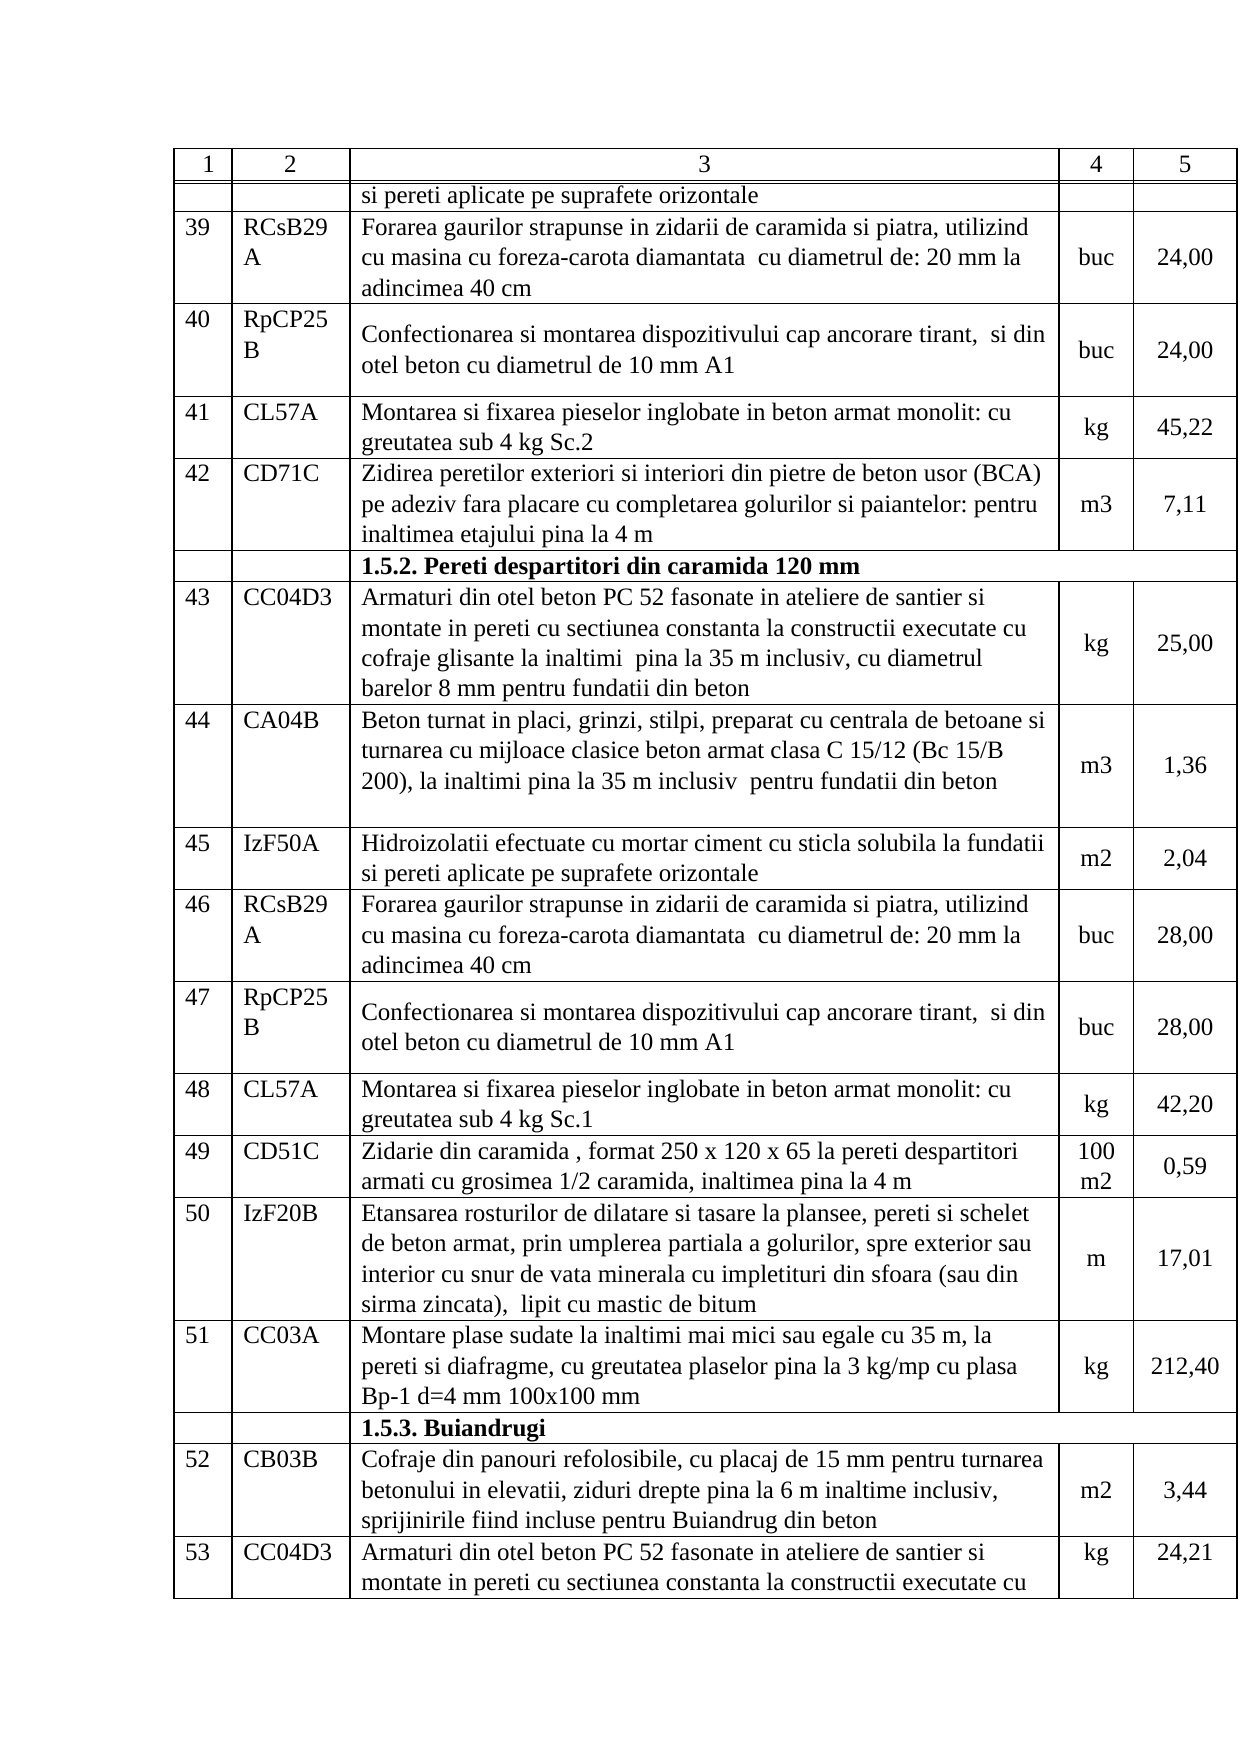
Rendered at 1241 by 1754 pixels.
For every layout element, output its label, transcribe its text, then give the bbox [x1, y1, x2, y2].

table_cell buc [1060, 212, 1133, 303]
table_cell 51 [175, 1321, 231, 1412]
table_cell 1.5.2. Рereti despartitori din caramida 120 mm [351, 551, 1236, 581]
table_cell CC03A [233, 1321, 349, 1412]
table_cell [1060, 184, 1133, 211]
table_cell 46 [175, 890, 231, 981]
table_cell 24,00 [1134, 212, 1236, 303]
table_cell si pereti aplicate pe suprafete orizontale [351, 184, 1058, 211]
table_cell Etansarea rosturilor de dilatare si tasare la plansee, pereti si schelet de beton armat, prin umplerea partiala a golurilor, spre exterior sau interior cu snur de vata minerala cu impletituri din sfoara (sau din sirma zincata), lipit cu mastic de bitum [351, 1198, 1058, 1319]
table_cell Beton turnat in placi, grinzi, stilpi, preparat cu centrala de betoane si turnarea cu mijloace clasice beton armat clasa C 15/12 (Bc 15/B 200), la inaltimi pina la 35 m inclusiv pentru fundatii din beton [351, 705, 1058, 827]
table_cell 24,21 [1134, 1537, 1236, 1597]
table_header 2 [233, 149, 349, 179]
table_cell 24,00 [1134, 304, 1236, 396]
table_cell Zidarie din caramida , format 250 x 120 x 65 la pereti despartitori armati cu grosimea 1/2 caramida, inaltimea pina la 4 m [351, 1136, 1058, 1197]
table_cell buc [1060, 304, 1133, 396]
table_cell 212,40 [1134, 1321, 1236, 1412]
table_cell CL57A [233, 397, 349, 457]
table_cell Armaturi din otel beton PC 52 fasonate in ateliere de santier si montate in pereti cu sectiunea constanta la constructii executate cu cofraje glisante la inaltimi pina la 35 m inclusiv, cu diametrul barelor 8 mm pentru fundatii din beton [351, 582, 1058, 704]
table_cell 47 [175, 982, 231, 1073]
table_cell 45 [175, 828, 231, 888]
table_cell 17,01 [1134, 1198, 1236, 1319]
table_cell CL57A [233, 1074, 349, 1135]
table_cell Confectionarea si montarea dispozitivului cap ancorare tirant, si din otel beton cu diametrul de 10 mm A1 [351, 982, 1058, 1073]
table_cell kg [1060, 1074, 1133, 1135]
table_cell 28,00 [1134, 982, 1236, 1073]
table_cell [175, 1413, 231, 1443]
table_cell 49 [175, 1136, 231, 1197]
table_cell kg [1060, 582, 1133, 704]
table_cell 45,22 [1134, 397, 1236, 457]
table_cell 40 [175, 304, 231, 396]
table_cell 52 [175, 1444, 231, 1536]
table_cell 39 [175, 212, 231, 303]
table_cell 44 [175, 705, 231, 827]
table_cell 3,44 [1134, 1444, 1236, 1536]
table_cell RpCP25B [233, 982, 349, 1073]
table_cell Zidirea peretilor exteriori si interiori din pietre de beton usor (BCA) pe adeziv fara placare cu completarea golurilor si paiantelor: pentru inaltimea etajului pina la 4 m [351, 459, 1058, 550]
table_cell 1,36 [1134, 705, 1236, 827]
table_cell 25,00 [1134, 582, 1236, 704]
table_cell CC04D3 [233, 582, 349, 704]
table_cell CD71C [233, 459, 349, 550]
table_cell 43 [175, 582, 231, 704]
table_cell Montare plase sudate la inaltimi mai mici sau egale cu 35 m, la pereti si diafragme, cu greutatea plaselor pina la 3 kg/mp cu plasa Bp-1 d=4 mm 100x100 mm [351, 1321, 1058, 1412]
table_cell Forarea gaurilor strapunse in zidarii de caramida si piatra, utilizind cu masina cu foreza-carota diamantata cu diametrul de: 20 mm la adincimea 40 cm [351, 212, 1058, 303]
table_cell m2 [1060, 1444, 1133, 1536]
table_cell CD51C [233, 1136, 349, 1197]
table_cell 42 [175, 459, 231, 550]
table_cell buc [1060, 982, 1133, 1073]
table_cell m2 [1060, 828, 1133, 888]
table_cell 48 [175, 1074, 231, 1135]
table_cell Hidroizolatii efectuate cu mortar ciment cu sticla solubila la fundatii si pereti aplicate pe suprafete orizontale [351, 828, 1058, 888]
table_cell CA04B [233, 705, 349, 827]
table_cell RpCP25B [233, 304, 349, 396]
table_header 4 [1060, 149, 1133, 179]
table_header 3 [351, 149, 1058, 179]
table_cell Forarea gaurilor strapunse in zidarii de caramida si piatra, utilizind cu masina cu foreza-carota diamantata cu diametrul de: 20 mm la adincimea 40 cm [351, 890, 1058, 981]
table_cell IzF50A [233, 828, 349, 888]
table_cell 50 [175, 1198, 231, 1319]
table_cell RCsB29A [233, 890, 349, 981]
table_cell Montarea si fixarea pieselor inglobate in beton armat monolit: cu greutatea sub 4 kg Sc.2 [351, 397, 1058, 457]
table_cell 28,00 [1134, 890, 1236, 981]
table_cell CC04D3 [233, 1537, 349, 1597]
table_cell 41 [175, 397, 231, 457]
table_cell [1134, 184, 1236, 211]
table_cell 7,11 [1134, 459, 1236, 550]
table_cell IzF20B [233, 1198, 349, 1319]
table_header 1 [175, 149, 231, 179]
table_cell kg [1060, 1537, 1133, 1597]
table_cell Montarea si fixarea pieselor inglobate in beton armat monolit: cu greutatea sub 4 kg Sc.1 [351, 1074, 1058, 1135]
table_cell Cofraje din panouri refolosibile, cu placaj de 15 mm pentru turnarea betonului in elevatii, ziduri drepte pina la 6 m inaltime inclusiv, sprijinirile fiind incluse pentru Buiandrug din beton [351, 1444, 1058, 1536]
table_cell 2,04 [1134, 828, 1236, 888]
table_cell 53 [175, 1537, 231, 1597]
table_cell RCsB29A [233, 212, 349, 303]
table_cell 1.5.3. Buiandrugi [351, 1413, 1236, 1443]
table_cell kg [1060, 397, 1133, 457]
table_cell buc [1060, 890, 1133, 981]
table_cell m3 [1060, 459, 1133, 550]
table_cell 42,20 [1134, 1074, 1236, 1135]
table_cell [233, 551, 349, 581]
table_header 5 [1134, 149, 1236, 179]
table_cell kg [1060, 1321, 1133, 1412]
table_cell Confectionarea si montarea dispozitivului cap ancorare tirant, si din otel beton cu diametrul de 10 mm A1 [351, 304, 1058, 396]
table_cell Armaturi din otel beton PC 52 fasonate in ateliere de santier si montate in pereti cu sectiunea constanta la constructii executate cu [351, 1537, 1058, 1597]
table_cell [175, 551, 231, 581]
table_cell m3 [1060, 705, 1133, 827]
table_cell [175, 184, 231, 211]
table_cell m [1060, 1198, 1133, 1319]
table_cell 100m2 [1060, 1136, 1133, 1197]
table_cell CB03B [233, 1444, 349, 1536]
table_cell 0,59 [1134, 1136, 1236, 1197]
table_cell [233, 1413, 349, 1443]
table_cell [233, 184, 349, 211]
